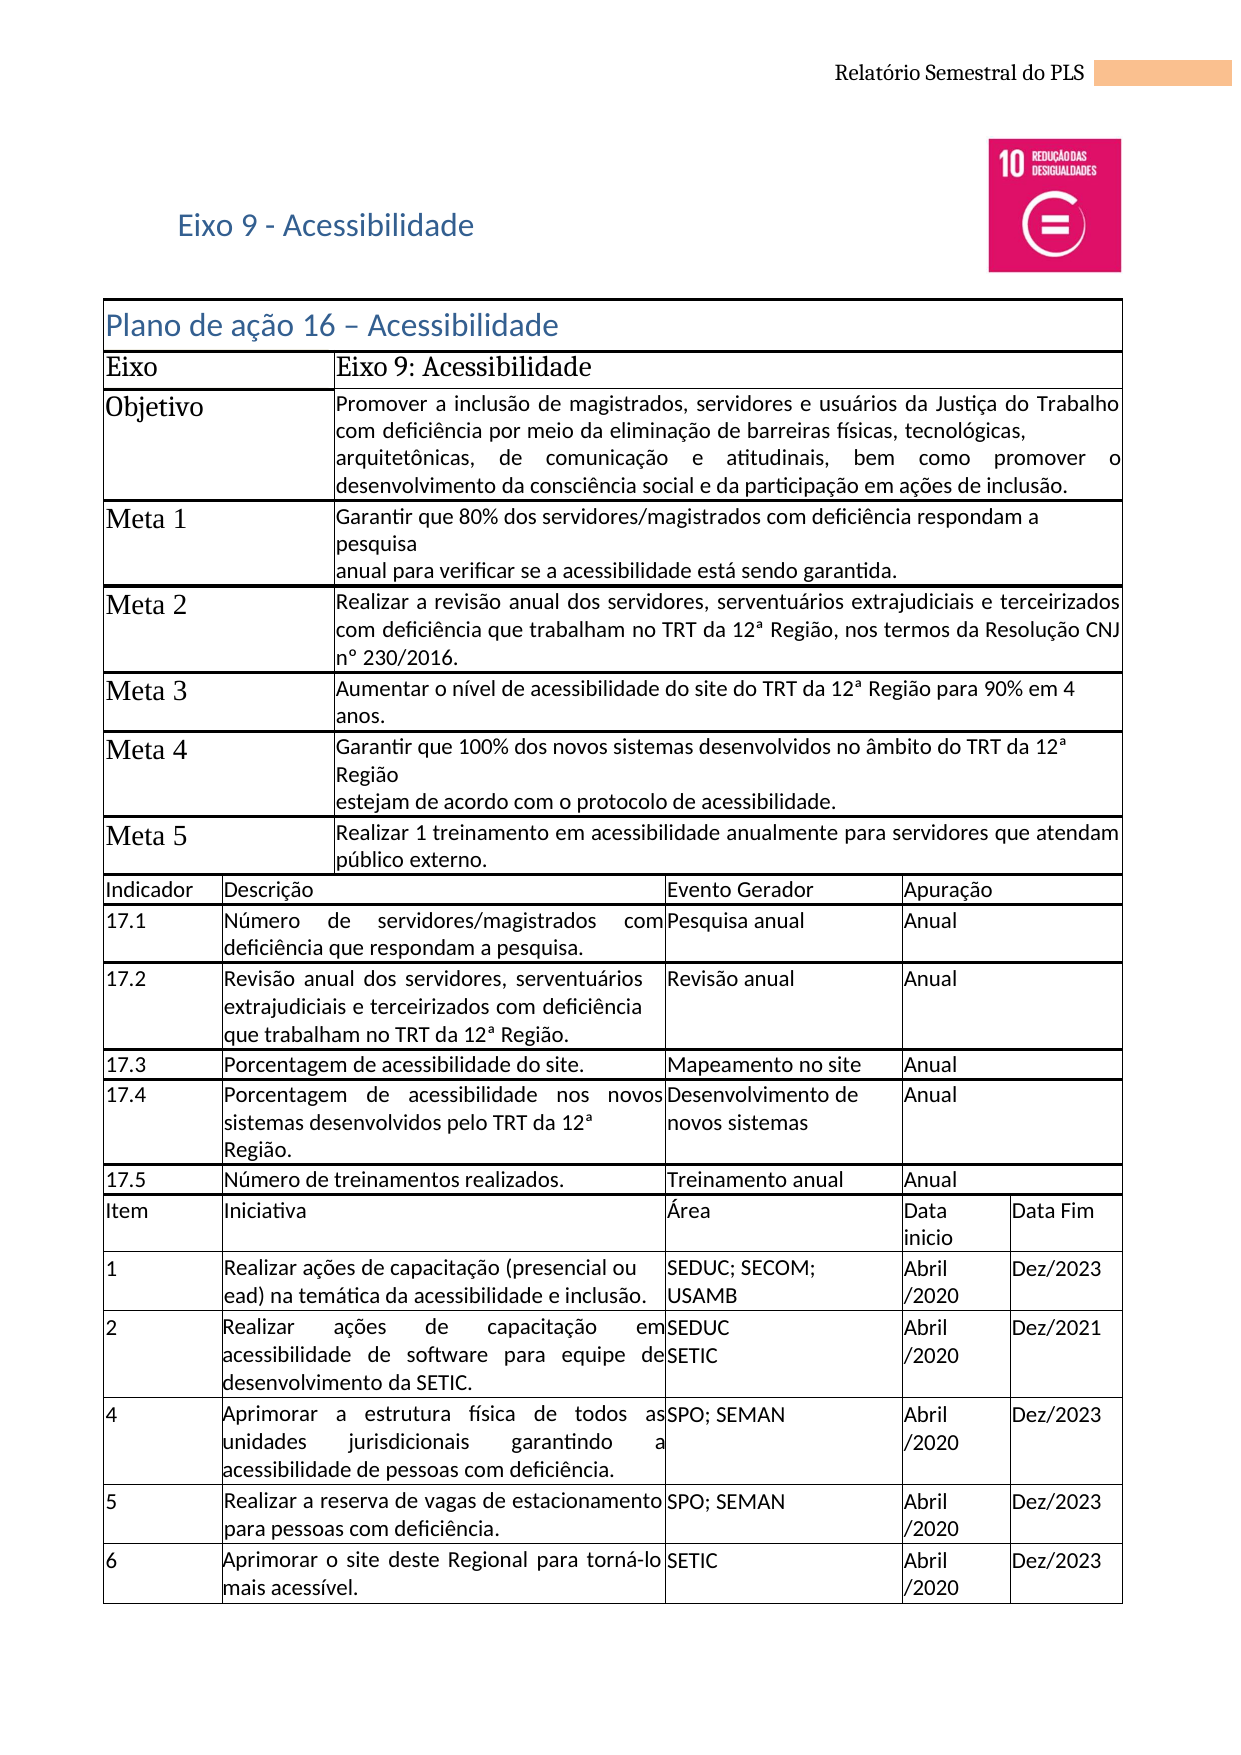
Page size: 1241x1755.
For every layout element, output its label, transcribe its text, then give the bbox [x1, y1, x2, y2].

table_cell Data inicio [903, 1196, 1010, 1251]
table_cell Abril /2020 [903, 1544, 1010, 1602]
table_cell Eixo [104, 353, 334, 388]
table_cell 1 [104, 1252, 222, 1310]
table_cell Item [104, 1196, 222, 1251]
table_cell Garantir que 100% dos novos sistemas desenvolvidos no âmbito do TRT da 12ª Região estejam de acordo com o protocolo de acessibilidade. [335, 733, 1122, 815]
table_cell Dez/2023 [1011, 1398, 1122, 1484]
table_cell Porcentagem de acessibilidade nos novos sistemas desenvolvidos pelo TRT da 12ª Região. [223, 1081, 665, 1163]
table_cell SEDUC; SECOM; USAMB [666, 1252, 902, 1310]
subtitle Eixo 9 - Acessibilidade [177, 204, 986, 244]
table_cell Anual [903, 1081, 1122, 1163]
table_cell 17.2 [104, 964, 222, 1047]
table_cell Aprimorar o site deste Regional para torná-lo mais acessível. [223, 1544, 665, 1602]
table_cell 4 [104, 1398, 222, 1484]
table_cell Número de treinamentos realizados. [223, 1166, 665, 1193]
table_cell Dez/2021 [1011, 1311, 1122, 1397]
table_cell Objetivo [104, 391, 334, 499]
table_cell 5 [104, 1485, 222, 1543]
table_cell Anual [903, 906, 1122, 961]
table_cell Meta 4 [104, 733, 334, 815]
table_cell 17.1 [104, 906, 222, 961]
table_cell Desenvolvimento de novos sistemas [666, 1081, 902, 1163]
table_cell Revisão anual dos servidores, serventuários extrajudiciais e terceirizados com deficiência que trabalham no TRT da 12ª Região. [223, 964, 665, 1047]
table_cell Treinamento anual [666, 1166, 902, 1193]
table_cell Realizar a reserva de vagas de estacionamento para pessoas com deficiência. [223, 1485, 665, 1543]
table_cell Eixo 9: Acessibilidade [335, 353, 1122, 388]
table_cell Anual [903, 1166, 1122, 1193]
table_cell Dez/2023 [1011, 1485, 1122, 1543]
table_cell Abril /2020 [903, 1485, 1010, 1543]
table_cell SPO; SEMAN [666, 1485, 902, 1543]
table_cell Iniciativa [223, 1196, 665, 1251]
table_cell 17.4 [104, 1081, 222, 1163]
table_cell 17.3 [104, 1051, 222, 1078]
table_cell Revisão anual [666, 964, 902, 1047]
table_cell Meta 3 [104, 674, 334, 729]
table_cell Dez/2023 [1011, 1252, 1122, 1310]
table_cell SPO; SEMAN [666, 1398, 902, 1484]
table_cell Realizar a revisão anual dos servidores, serventuários extrajudiciais e terceirizados com deficiência que trabalham no TRT da 12ª Região, nos termos da Resolução CNJ nº 230/2016. [335, 588, 1122, 671]
table_cell Abril /2020 [903, 1311, 1010, 1397]
table_cell Meta 1 [104, 502, 334, 584]
table_cell Evento Gerador [666, 876, 902, 903]
table_header Plano de ação 16 – Acessibilidade [104, 301, 1122, 350]
table_cell Aprimorar a estrutura física de todos as unidades jurisdicionais garantindo a acessibilidade de pessoas com deficiência. [223, 1398, 665, 1484]
table_cell Anual [903, 964, 1122, 1047]
subtitle [1123, 204, 1197, 244]
table_cell Descrição [223, 876, 665, 903]
table_cell Mapeamento no site [666, 1051, 902, 1078]
table_cell 6 [104, 1544, 222, 1602]
table_cell Número de servidores/magistrados com deficiência que respondam a pesquisa. [223, 906, 665, 961]
table_cell Abril /2020 [903, 1398, 1010, 1484]
table_cell 17.5 [104, 1166, 222, 1193]
table_cell Promover a inclusão de magistrados, servidores e usuários da Justiça do Trabalho com deficiência por meio da eliminação de barreiras físicas, tecnológicas, arquitetônicas, de comunicação e atitudinais, bem como promover o desenvolvimento da consciência social e da participação em ações de inclusão. [335, 389, 1122, 499]
table_cell Aumentar o nível de acessibilidade do site do TRT da 12ª Região para 90% em 4 anos. [335, 674, 1122, 729]
table_cell Garantir que 80% dos servidores/magistrados com deficiência respondam a pesquisa anual para verificar se a acessibilidade está sendo garantida. [335, 502, 1122, 584]
table_cell Realizar ações de capacitação em acessibilidade de software para equipe de desenvolvimento da SETIC. [223, 1311, 665, 1397]
table_cell 2 [104, 1311, 222, 1397]
table_cell Porcentagem de acessibilidade do site. [223, 1051, 665, 1078]
table_cell Dez/2023 [1011, 1544, 1122, 1602]
table_cell Realizar 1 treinamento em acessibilidade anualmente para servidores que atendam público externo. [335, 818, 1122, 873]
table_cell Meta 5 [104, 818, 334, 873]
table_cell Pesquisa anual [666, 906, 902, 961]
table_cell Data Fim [1011, 1196, 1122, 1251]
table_cell Realizar ações de capacitação (presencial ou ead) na temática da acessibilidade e inclusão. [223, 1252, 665, 1310]
table_cell SETIC [666, 1544, 902, 1602]
table_cell Abril /2020 [903, 1252, 1010, 1310]
table_cell SEDUC SETIC [666, 1311, 902, 1397]
table_cell Meta 2 [104, 588, 334, 671]
table_cell Área [666, 1196, 902, 1251]
table_cell Indicador [104, 876, 222, 903]
table_cell Apuração [903, 876, 1122, 903]
table_cell Anual [903, 1051, 1122, 1078]
